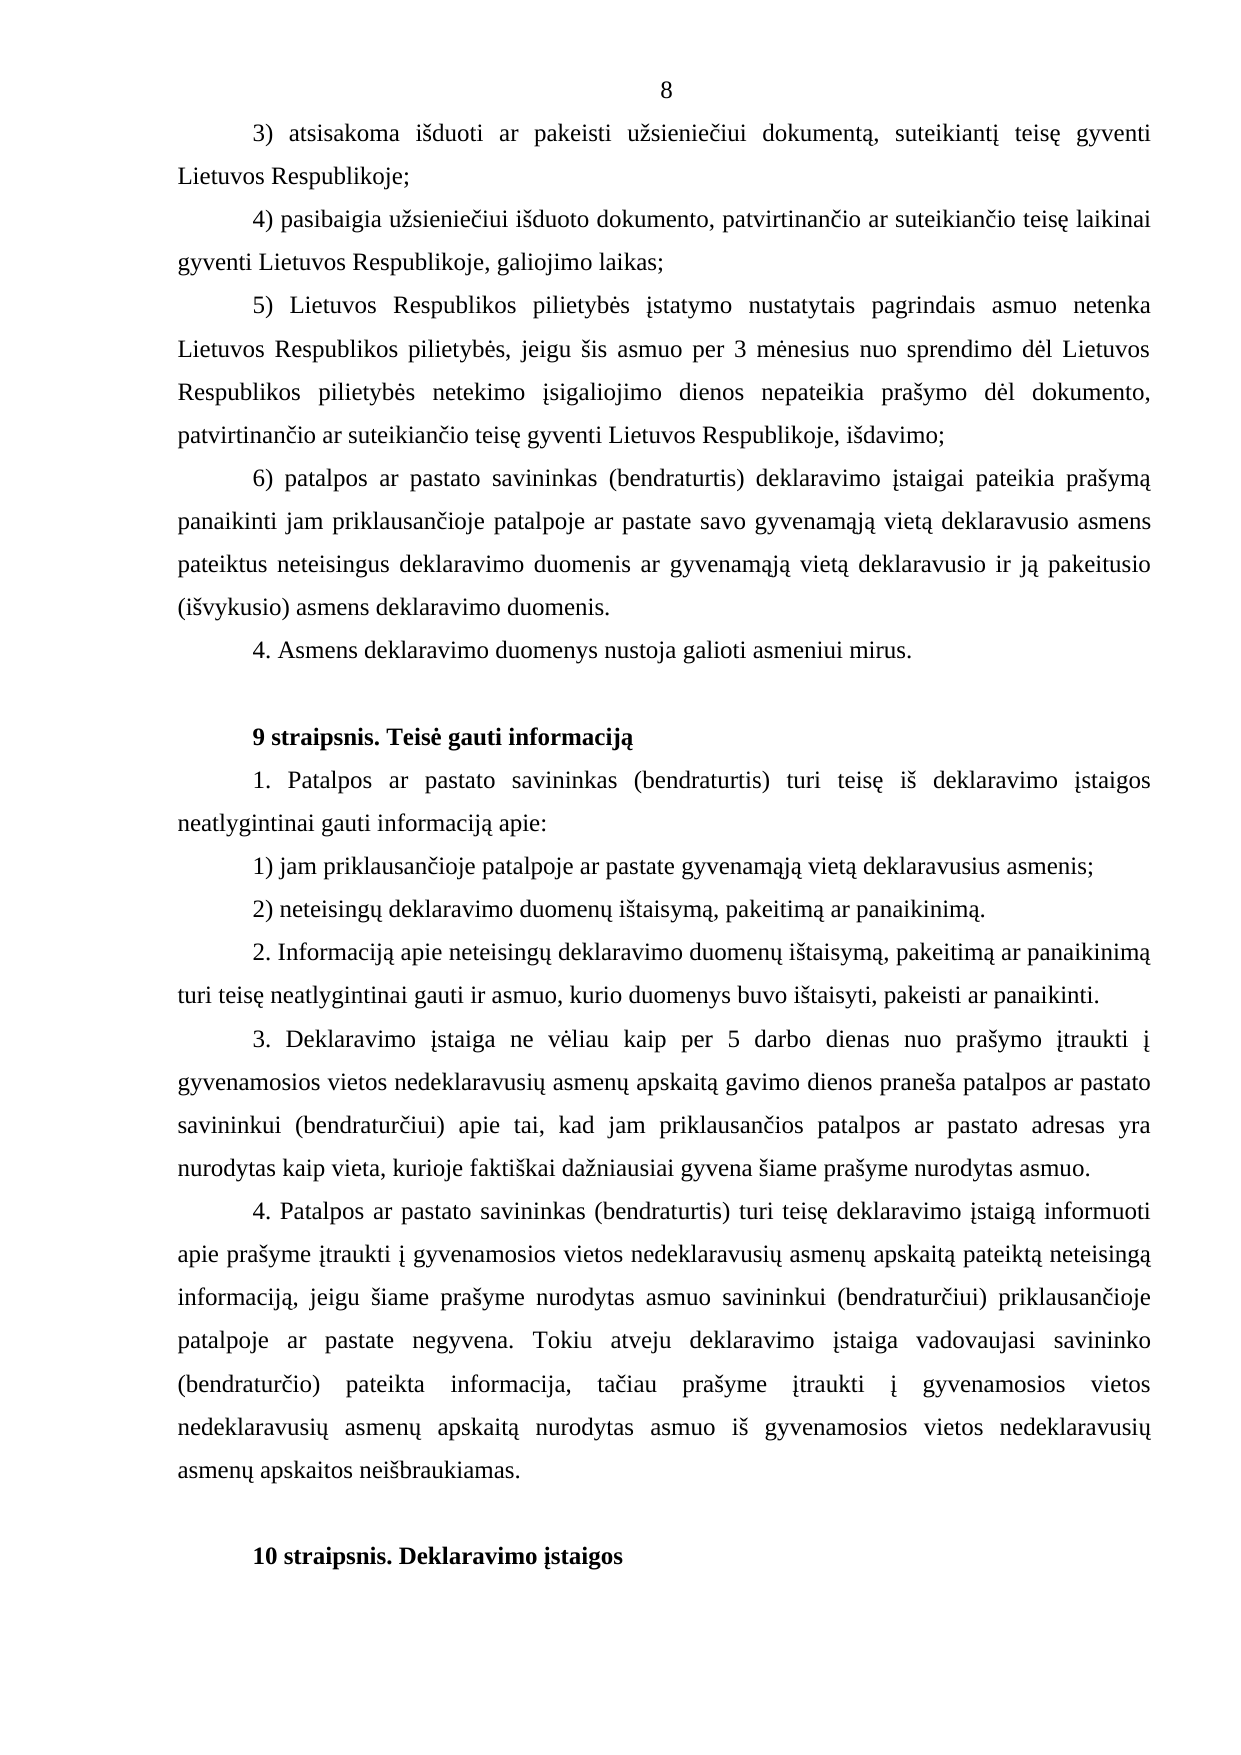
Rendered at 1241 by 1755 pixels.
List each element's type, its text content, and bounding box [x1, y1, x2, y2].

text 2. Informaciją apie neteisingų deklaravimo duomenų ištaisymą, pakeitimą ar panaikinimą turi teisę neatlygintinai gauti ir asmuo, kurio duomenys buvo ištaisyti, pakeisti ar panaikinti. [177, 937, 1152, 1009]
text 2) neteisingų deklaravimo duomenų ištaisymą, pakeitimą ar panaikinimą. [177, 894, 1152, 923]
text 3) atsisakoma išduoti ar pakeisti užsieniečiui dokumentą, suteikiantį teisę gyventi Lietuvos Respublikoje; [177, 118, 1152, 190]
text 10 straipsnis. Deklaravimo įstaigos [177, 1541, 1152, 1570]
text 9 straipsnis. Teisė gauti informaciją [177, 722, 1152, 751]
text 6) patalpos ar pastato savininkas (bendraturtis) deklaravimo įstaigai pateikia prašymą panaikinti jam priklausančioje patalpoje ar pastate savo gyvenamąją vietą deklaravusio asmens pateiktus neteisingus deklaravimo duomenis ar gyvenamąją vietą deklaravusio ir ją pakeitusio (išvykusio) asmens deklaravimo duomenis. [177, 463, 1152, 621]
text 3. Deklaravimo įstaiga ne vėliau kaip per 5 darbo dienas nuo prašymo įtraukti į gyvenamosios vietos nedeklaravusių asmenų apskaitą gavimo dienos praneša patalpos ar pastato savininkui (bendraturčiui) apie tai, kad jam priklausančios patalpos ar pastato adresas yra nurodytas kaip vieta, kurioje faktiškai dažniausiai gyvena šiame prašyme nurodytas asmuo. [177, 1024, 1152, 1182]
text 5) Lietuvos Respublikos pilietybės įstatymo nustatytais pagrindais asmuo netenka Lietuvos Respublikos pilietybės, jeigu šis asmuo per 3 mėnesius nuo sprendimo dėl Lietuvos Respublikos pilietybės netekimo įsigaliojimo dienos nepateikia prašymo dėl dokumento, patvirtinančio ar suteikiančio teisę gyventi Lietuvos Respublikoje, išdavimo; [177, 291, 1152, 449]
text 4. Asmens deklaravimo duomenys nustoja galioti asmeniui mirus. [177, 636, 1152, 664]
text 1) jam priklausančioje patalpoje ar pastate gyvenamąją vietą deklaravusius asmenis; [177, 851, 1152, 880]
text 4) pasibaigia užsieniečiui išduoto dokumento, patvirtinančio ar suteikiančio teisę laikinai gyventi Lietuvos Respublikoje, galiojimo laikas; [177, 204, 1152, 276]
text 4. Patalpos ar pastato savininkas (bendraturtis) turi teisę deklaravimo įstaigą informuoti apie prašyme įtraukti į gyvenamosios vietos nedeklaravusių asmenų apskaitą pateiktą neteisingą informaciją, jeigu šiame prašyme nurodytas asmuo savininkui (bendraturčiui) priklausančioje patalpoje ar pastate negyvena. Tokiu atveju deklaravimo įstaiga vadovaujasi savininko (bendraturčio) pateikta informacija, tačiau prašyme įtraukti į gyvenamosios vietos nedeklaravusių asmenų apskaitą nurodytas asmuo iš gyvenamosios vietos nedeklaravusių asmenų apskaitos neišbraukiamas. [177, 1196, 1152, 1484]
text 1. Patalpos ar pastato savininkas (bendraturtis) turi teisę iš deklaravimo įstaigos neatlygintinai gauti informaciją apie: [177, 765, 1152, 837]
